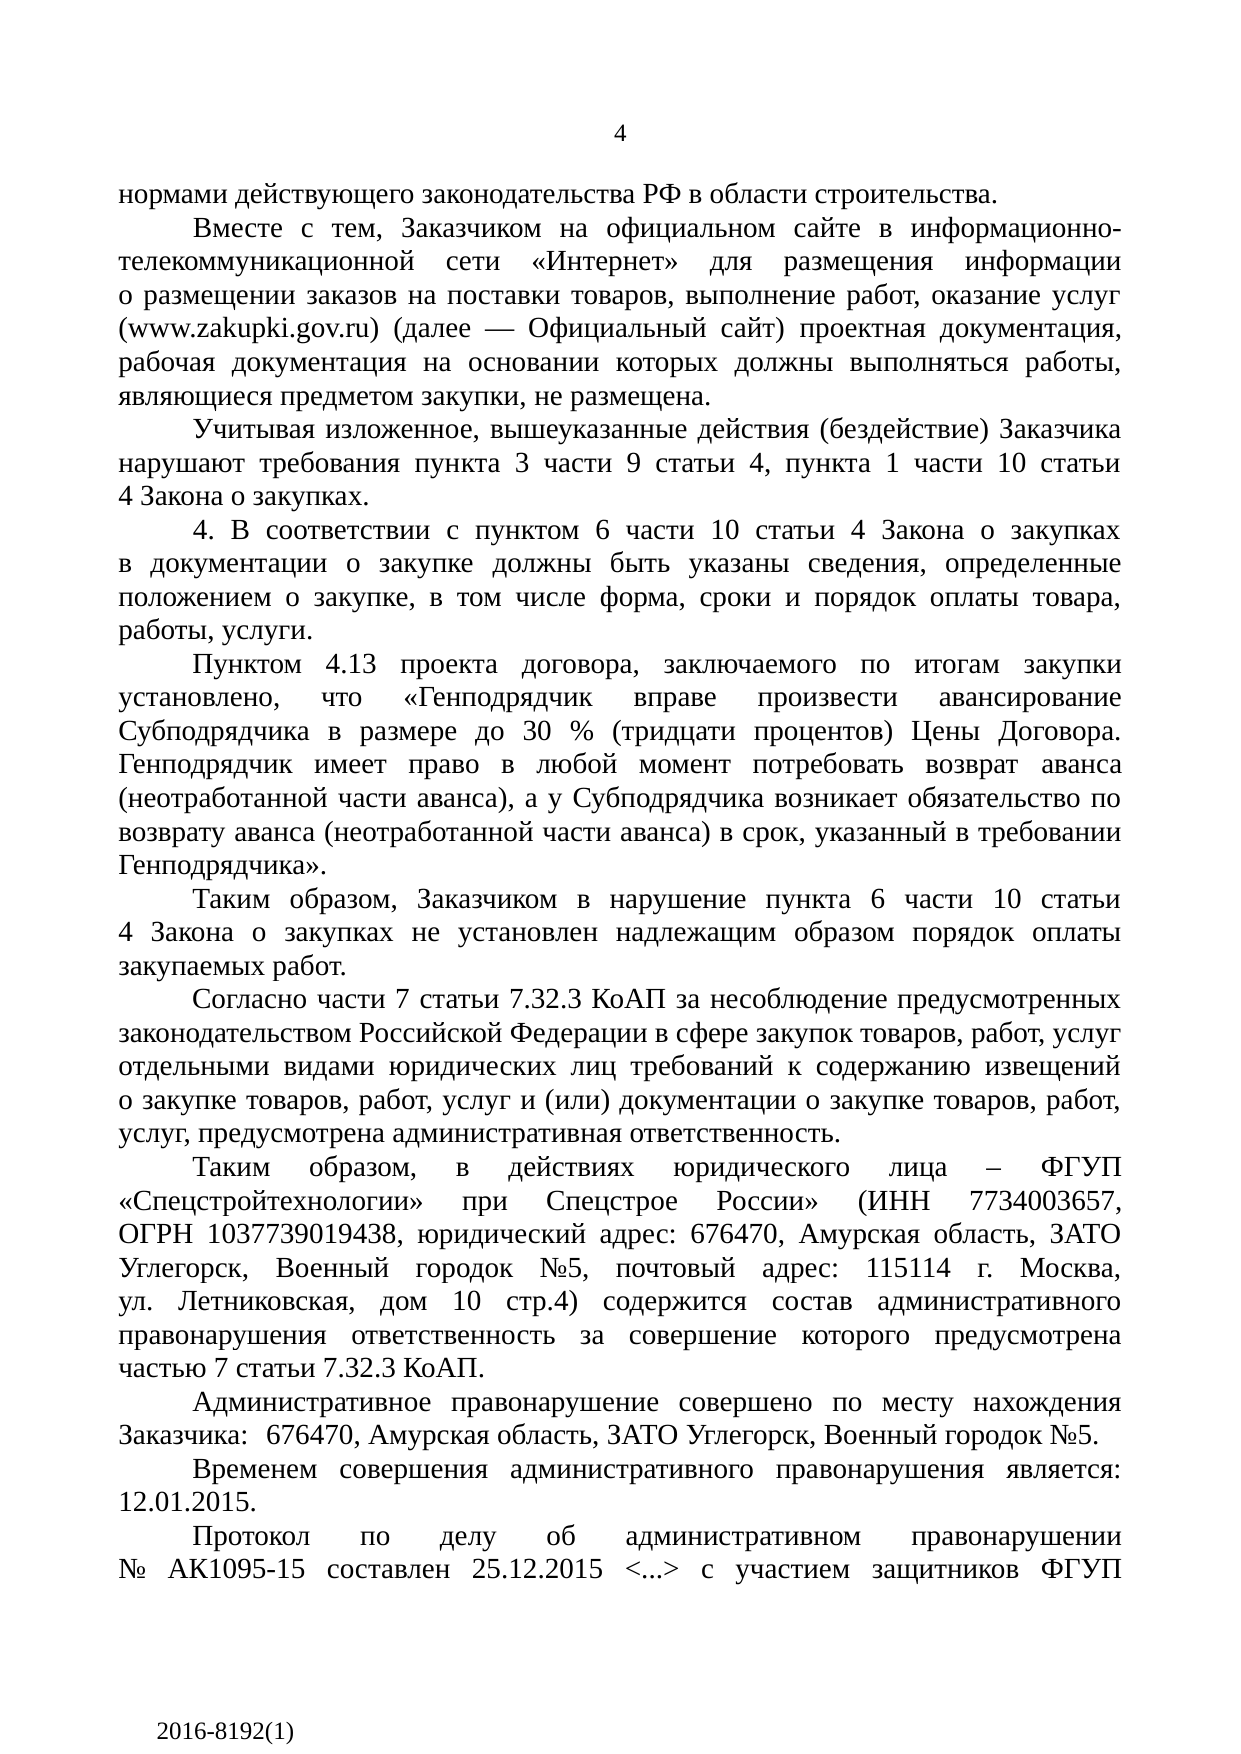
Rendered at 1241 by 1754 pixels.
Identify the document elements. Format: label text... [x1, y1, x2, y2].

text Таким образом, в действиях юридического лица – ФГУП «Спецстройтехнологии» при Спецстрое России» (ИНН 7734003657, ОГРН 1037739019438, юридический адрес: 676470, Амурская область, ЗАТО Углегорск, Военный городок №5, почтовый адрес: 115114 г. Москва, ул. Летниковская, дом 10 стр.4) содержится состав административного правонарушения ответственность за совершение которого предусмотрена частью 7 статьи 7.32.3 КоАП. [118, 1149, 1122, 1384]
text нормами действующего законодательства РФ в области строительства. [118, 176, 1122, 210]
text Временем совершения административного правонарушения является: 12.01.2015. [118, 1451, 1122, 1518]
text Административное правонарушение совершено по месту нахождения Заказчика: 676470, Амурская область, ЗАТО Углегорск, Военный городок №5. [118, 1384, 1122, 1451]
text Учитывая изложенное, вышеуказанные действия (бездействие) Заказчика нарушают требования пункта 3 части 9 статьи 4, пункта 1 части 10 статьи 4 Закона о закупках. [118, 411, 1122, 512]
text 4. В соответствии с пунктом 6 части 10 статьи 4 Закона о закупках в документации о закупке должны быть указаны сведения, определенные положением о закупке, в том числе форма, сроки и порядок оплаты товара, работы, услуги. [118, 512, 1122, 646]
text Пунктом 4.13 проекта договора, заключаемого по итогам закупки установлено, что «Генподрядчик вправе произвести авансирование Субподрядчика в размере до 30 % (тридцати процентов) Цены Договора. Генподрядчик имеет право в любой момент потребовать возврат аванса (неотработанной части аванса), а у Субподрядчика возникает обязательство по возврату аванса (неотработанной части аванса) в срок, указанный в требовании Генподрядчика». [118, 646, 1122, 881]
text Вместе с тем, Заказчиком на официальном сайте в информационно-телекоммуникационной сети «Интернет» для размещения информации о размещении заказов на поставки товаров, выполнение работ, оказание услуг (www.zakupki.gov.ru) (далее — Официальный сайт) проектная документация, рабочая документация на основании которых должны выполняться работы, являющиеся предметом закупки, не размещена. [118, 210, 1122, 411]
text Согласно части 7 статьи 7.32.3 КоАП за несоблюдение предусмотренных законодательством Российской Федерации в сфере закупок товаров, работ, услуг отдельными видами юридических лиц требований к содержанию извещений о закупке товаров, работ, услуг и (или) документации о закупке товаров, работ, услуг, предусмотрена административная ответственность. [118, 981, 1122, 1149]
text Протокол по делу об административном правонарушении № АК1095-15 составлен 25.12.2015 <...> с участием защитников ФГУП [118, 1518, 1122, 1585]
text Таким образом, Заказчиком в нарушение пункта 6 части 10 статьи 4 Закона о закупках не установлен надлежащим образом порядок оплаты закупаемых работ. [118, 881, 1122, 981]
